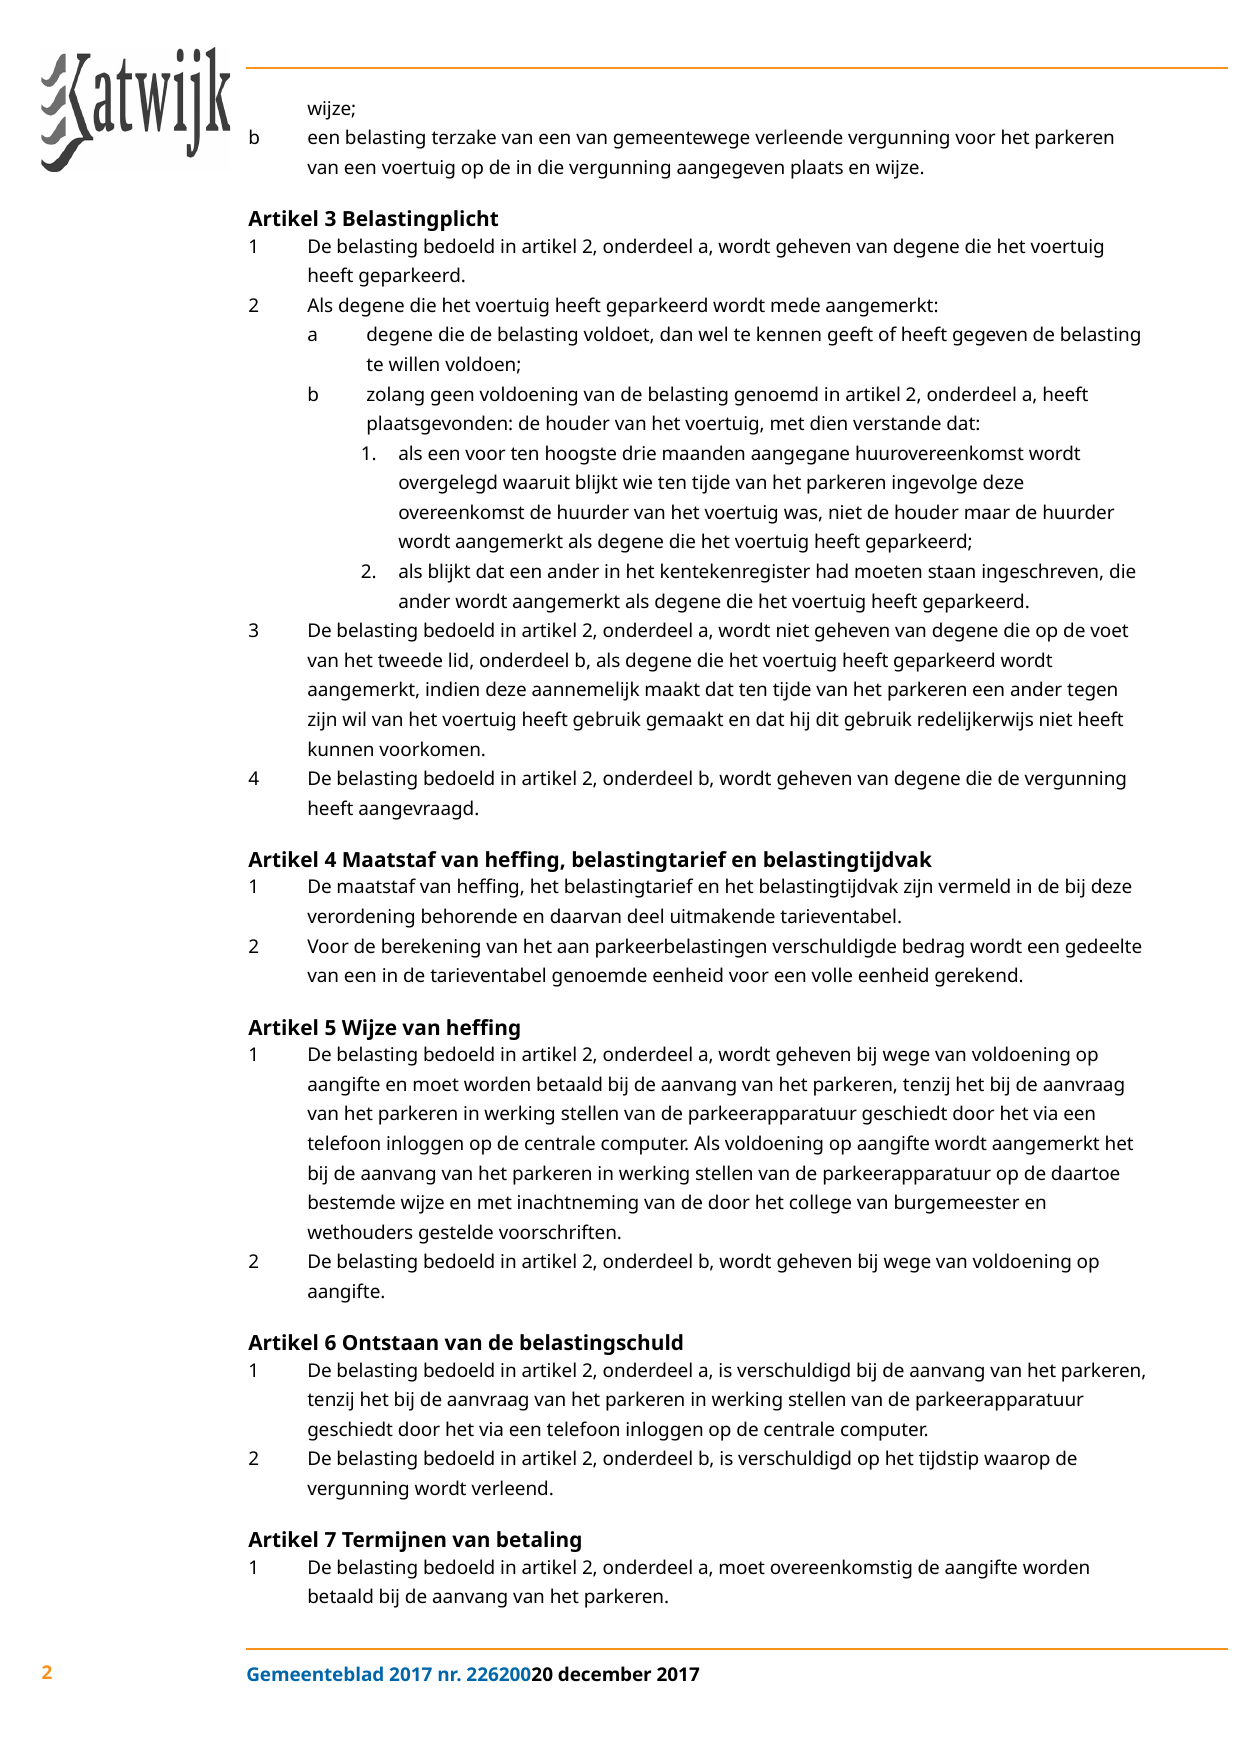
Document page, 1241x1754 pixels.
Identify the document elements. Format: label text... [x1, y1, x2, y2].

picture [41, 47, 231, 172]
text Artikel 7 Termijnen van betaling [248, 1526, 1152, 1554]
list De belasting bedoeld in artikel 2, onderdeel b, is verschuldigd op het tijdstip waarop de vergunning wordt verleend. [248, 1446, 1152, 1501]
list De belasting bedoeld in artikel 2, onderdeel a, wordt niet geheven van degene die op de voet van het tweede lid, onderdeel b, als degene die het voertuig heeft geparkeerd wordt aangemerkt, indien deze aannemelijk maakt dat ten tijde van het parkeren een ander tegen zijn wil van het voertuig heeft gebruik gemaakt en dat hij dit gebruik redelijkerwijs niet heeft kunnen voorkomen. [248, 617, 1152, 761]
list De maatstaf van heffing, het belastingtarief en het belastingtijdvak zijn vermeld in de bij deze verordening behorende en daarvan deel uitmakende tarieventabel. [248, 874, 1152, 929]
list De belasting bedoeld in artikel 2, onderdeel b, wordt geheven van degene die de vergunning heeft aangevraagd. [248, 765, 1152, 821]
text Artikel 4 Maatstaf van heffing, belastingtarief en belastingtijdvak [248, 845, 1152, 874]
list zolang geen voldoening van de belasting genoemd in artikel 2, onderdeel a, heeft plaatsgevonden: de houder van het voertuig, met dien verstande dat: [307, 381, 1152, 436]
list De belasting bedoeld in artikel 2, onderdeel a, moet overeenkomstig de aangifte worden betaald bij de aanvang van het parkeren. [248, 1554, 1152, 1609]
list Als degene die het voertuig heeft geparkeerd wordt mede aangemerkt: [248, 292, 1152, 318]
text Artikel 3 Belastingplicht [248, 204, 1152, 233]
list De belasting bedoeld in artikel 2, onderdeel a, is verschuldigd bij de aanvang van het parkeren, tenzij het bij de aanvraag van het parkeren in werking stellen van de parkeerapparatuur geschiedt door het via een telefoon inloggen op de centrale computer. [248, 1357, 1152, 1442]
list degene die de belasting voldoet, dan wel te kennen geeft of heeft gegeven de belasting te willen voldoen; [307, 322, 1152, 377]
list een belasting terzake van een van gemeentewege verleende vergunning voor het parkeren van een voertuig op de in die vergunning aangegeven plaats en wijze. [248, 124, 1152, 180]
list als een voor ten hoogste drie maanden aangegane huurovereenkomst wordt overgelegd waaruit blijkt wie ten tijde van het parkeren ingevolge deze overeenkomst de huurder van het voertuig was, niet de houder maar de huurder wordt aangemerkt als degene die het voertuig heeft geparkeerd; [361, 440, 1152, 554]
list Voor de berekening van het aan parkeerbelastingen verschuldigde bedrag wordt een gedeelte van een in de tarieventabel genoemde eenheid voor een volle eenheid gerekend. [248, 933, 1152, 988]
text Artikel 6 Ontstaan van de belastingschuld [248, 1328, 1152, 1357]
list De belasting bedoeld in artikel 2, onderdeel b, wordt geheven bij wege van voldoening op aangifte. [248, 1248, 1152, 1304]
text Artikel 5 Wijze van heffing [248, 1013, 1152, 1041]
list De belasting bedoeld in artikel 2, onderdeel a, wordt geheven van degene die het voertuig heeft geparkeerd. [248, 233, 1152, 288]
list wijze; [248, 95, 1152, 121]
list De belasting bedoeld in artikel 2, onderdeel a, wordt geheven bij wege van voldoening op aangifte en moet worden betaald bij de aanvang van het parkeren, tenzij het bij de aanvraag van het parkeren in werking stellen van de parkeerapparatuur geschiedt door het via een telefoon inloggen op de centrale computer. Als voldoening op aangifte wordt aangemerkt het bij de aanvang van het parkeren in werking stellen van de parkeerapparatuur op de daartoe bestemde wijze en met inachtneming van de door het college van burgemeester en wethouders gestelde voorschriften. [248, 1041, 1152, 1244]
list als blijkt dat een ander in het kentekenregister had moeten staan ingeschreven, die ander wordt aangemerkt als degene die het voertuig heeft geparkeerd. [361, 558, 1152, 613]
